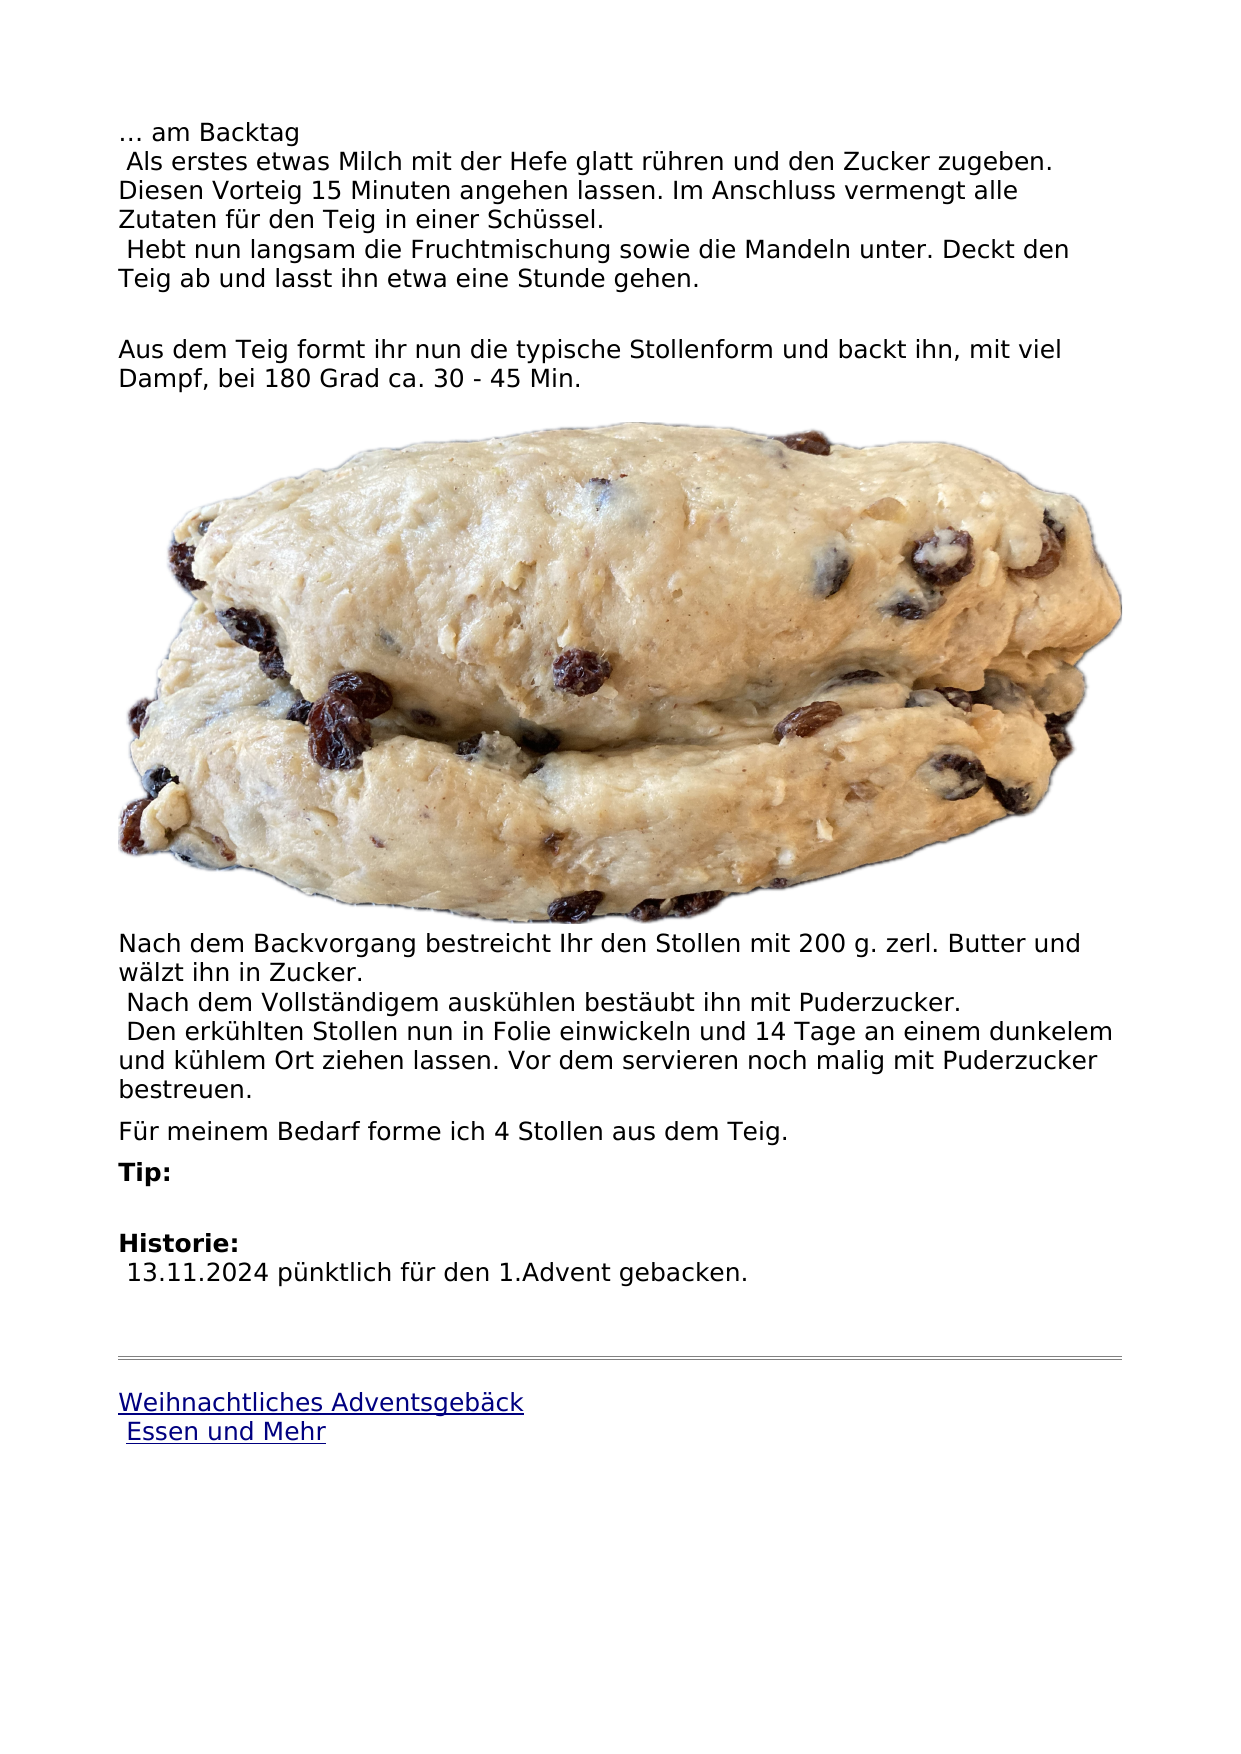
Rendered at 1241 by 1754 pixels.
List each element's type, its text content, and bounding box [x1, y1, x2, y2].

text Weihnachtliches Adventsgebäck Essen und Mehr [118, 1388, 1122, 1447]
picture [118, 422, 1123, 924]
text Tip: [118, 1159, 1122, 1217]
text Aus dem Teig formt ihr nun die typische Stollenform und backt ihn, mit viel Dampf, bei 180 Grad ca. 30 - 45 Min. [118, 335, 1122, 422]
text Historie: 13.11.2024 pünktlich für den 1.Advent gebacken. [118, 1229, 1122, 1288]
text … am Backtag Als erstes etwas Milch mit der Hefe glatt rühren und den Zucker zugeben. Diesen Vorteig 15 Minuten angehen lassen. Im Anschluss vermengt alle Zutaten für den Teig in einer Schüssel. Hebt nun langsam die Fruchtmischung sowie die Mandeln unter. Deckt den Teig ab und lasst ihn etwa eine Stunde gehen. [118, 118, 1122, 322]
text Nach dem Backvorgang bestreicht Ihr den Stollen mit 200 g. zerl. Butter und wälzt ihn in Zucker. Nach dem Vollständigem auskühlen bestäubt ihn mit Puderzucker. Den erkühlten Stollen nun in Folie einwickeln und 14 Tage an einem dunkelem und kühlem Ort ziehen lassen. Vor dem servieren noch malig mit Puderzucker bestreuen. [118, 924, 1122, 1104]
text Für meinem Bedarf forme ich 4 Stollen aus dem Teig. [118, 1117, 1122, 1146]
